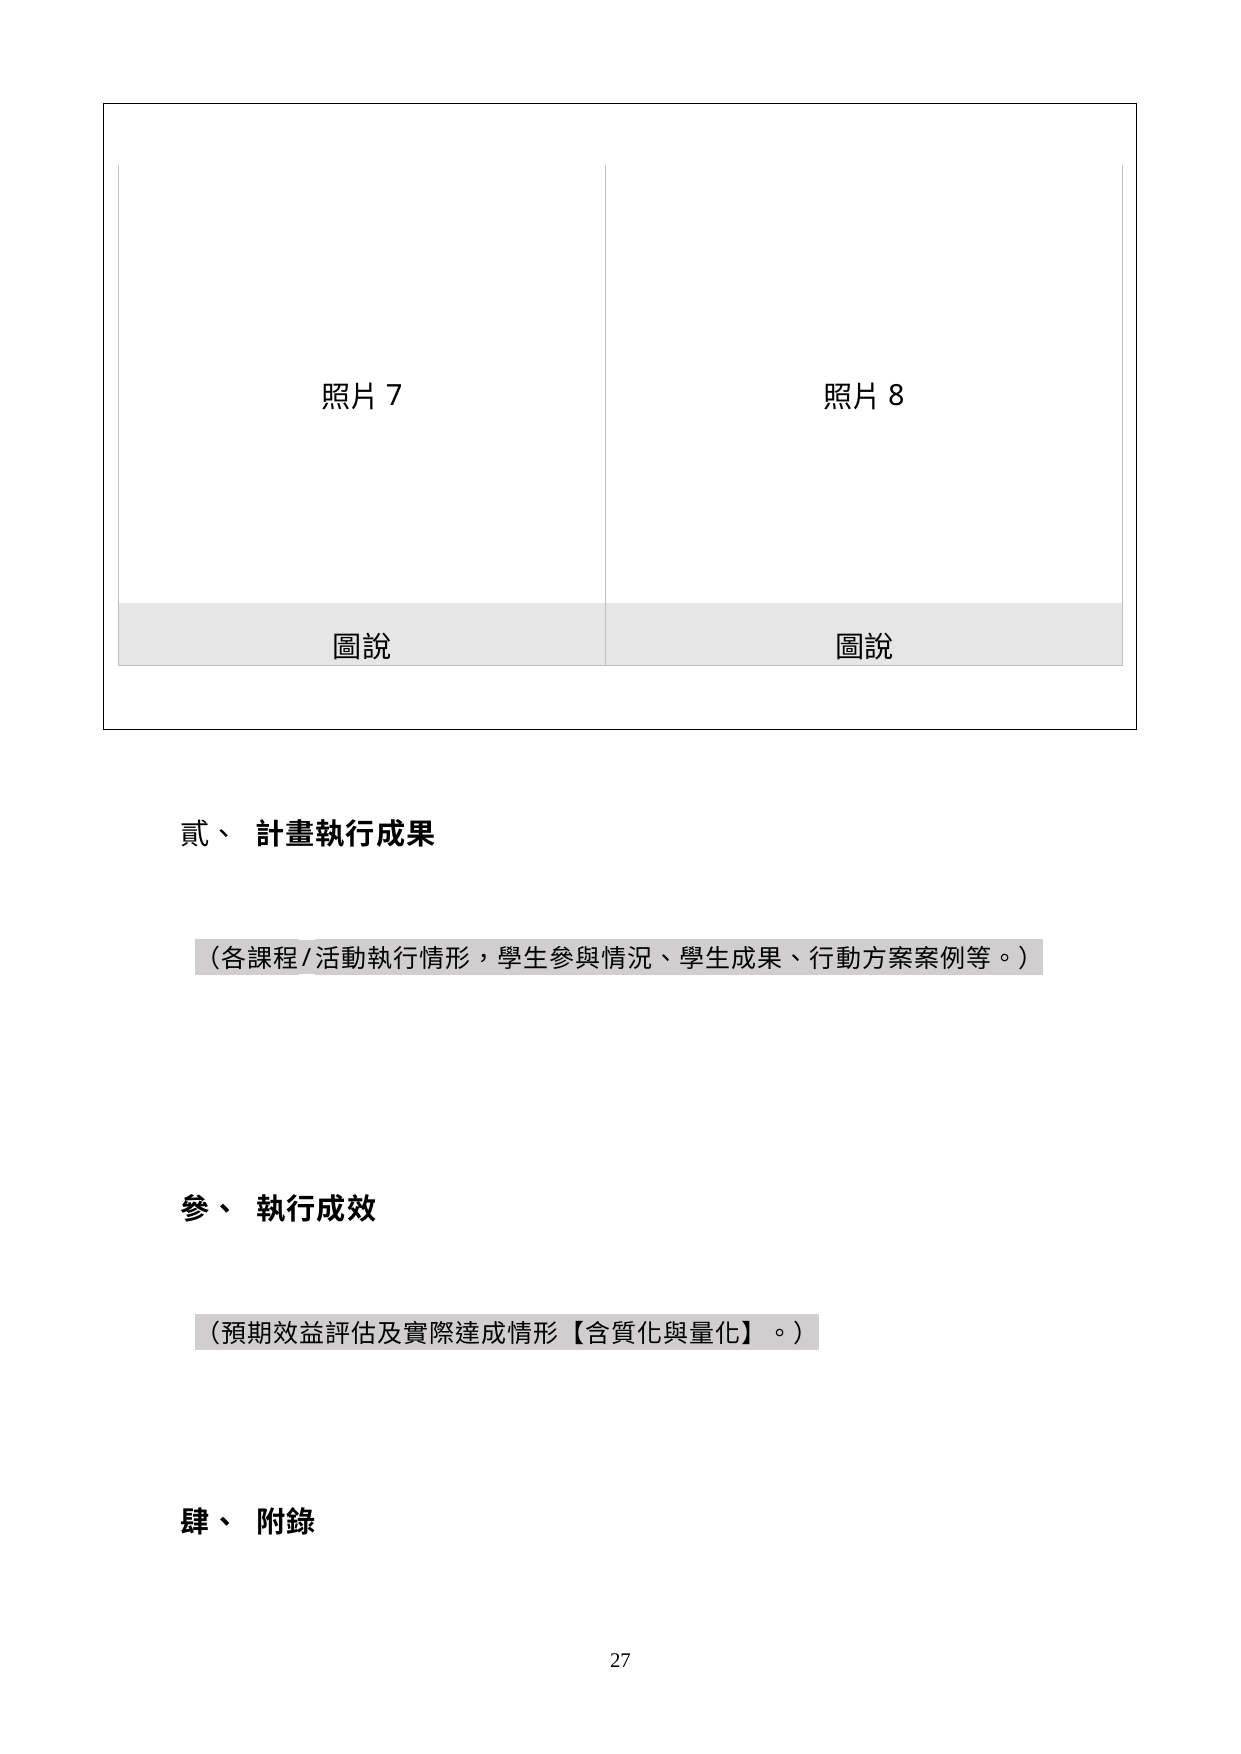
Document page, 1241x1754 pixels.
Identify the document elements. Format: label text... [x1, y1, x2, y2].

list 計畫執行成果 [180, 790, 1104, 853]
table_cell 圖說 [119, 603, 605, 665]
list 執行成效 [180, 1165, 1104, 1228]
text （各課程/活動執行情形，學生參與情況、學生成果、行動方案案例等。） [195, 915, 1104, 978]
table_cell [104, 104, 1136, 729]
list 附錄 [180, 1478, 1104, 1540]
table_cell 照片8 [606, 165, 1122, 603]
table_cell 圖說 [606, 603, 1122, 665]
table_cell 照片7 [119, 165, 605, 603]
text （預期效益評估及實際達成情形【含質化與量化】。） [195, 1290, 1104, 1353]
